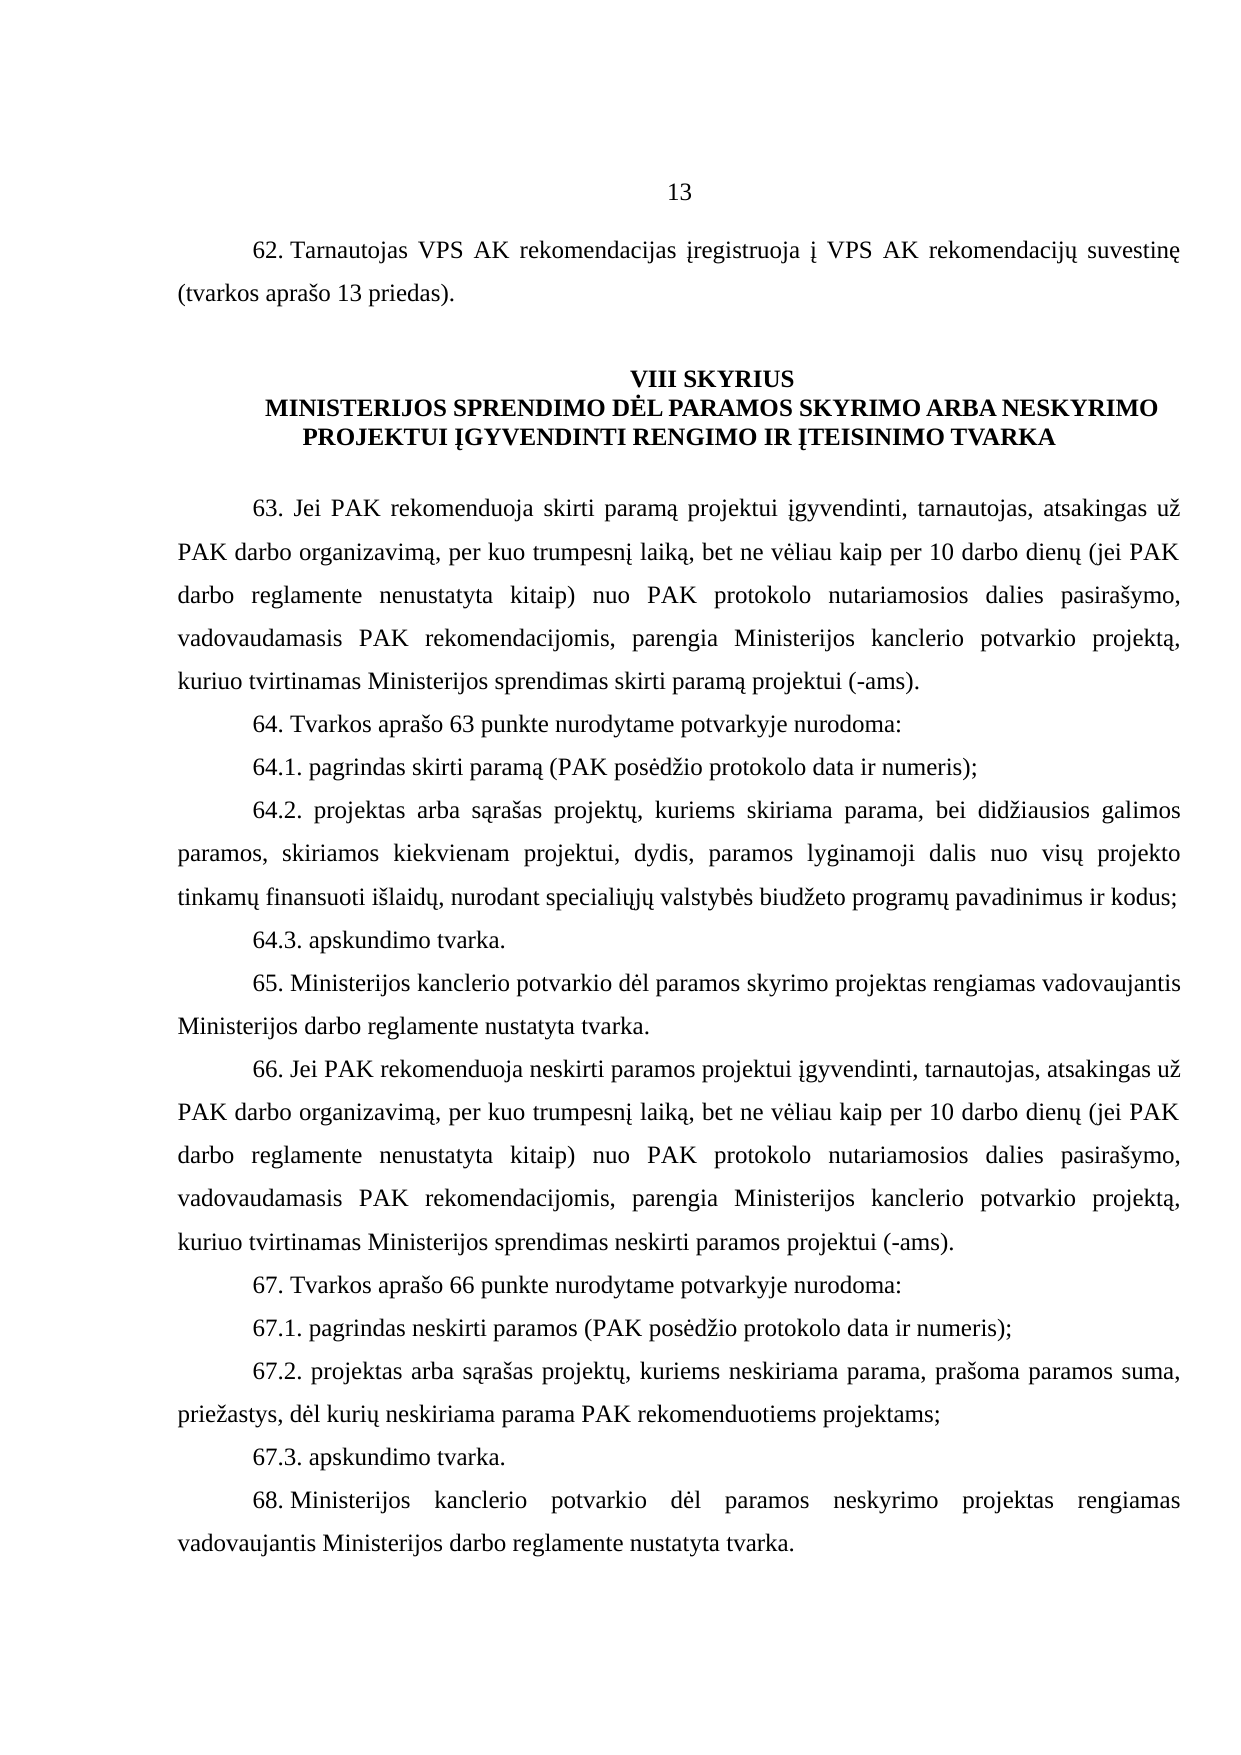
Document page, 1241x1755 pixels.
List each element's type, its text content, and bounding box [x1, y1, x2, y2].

text 62. Tarnautojas VPS AK rekomendacijas įregistruoja į VPS AK rekomendacijų suvestinę (tvarkos aprašo 13 priedas). [177, 235, 1181, 307]
text 64.2. projektas arba sąrašas projektų, kuriems skiriama parama, bei didžiausios galimos paramos, skiriamos kiekvienam projektui, dydis, paramos lyginamoji dalis nuo visų projekto tinkamų finansuoti išlaidų, nurodant specialiųjų valstybės biudžeto programų pavadinimus ir kodus; [177, 795, 1181, 910]
text 63. Jei PAK rekomenduoja skirti paramą projektui įgyvendinti, tarnautojas, atsakingas už PAK darbo organizavimą, per kuo trumpesnį laiką, bet ne vėliau kaip per 10 darbo dienų (jei PAK darbo reglamente nenustatyta kitaip) nuo PAK protokolo nutariamosios dalies pasirašymo, vadovaudamasis PAK rekomendacijomis, parengia Ministerijos kanclerio potvarkio projektą, kuriuo tvirtinamas Ministerijos sprendimas skirti paramą projektui (-ams). [177, 493, 1181, 695]
text 67.1. pagrindas neskirti paramos (PAK posėdžio protokolo data ir numeris); [177, 1313, 1181, 1342]
text 67. Tvarkos aprašo 66 punkte nurodytame potvarkyje nurodoma: [177, 1270, 1181, 1298]
text 67.3. apskundimo tvarka. [177, 1442, 1181, 1471]
text 64. Tvarkos aprašo 63 punkte nurodytame potvarkyje nurodoma: [177, 709, 1181, 738]
text VIII SKYRIUS [177, 364, 1181, 393]
text 64.1. pagrindas skirti paramą (PAK posėdžio protokolo data ir numeris); [177, 752, 1181, 781]
text 65. Ministerijos kanclerio potvarkio dėl paramos skyrimo projektas rengiamas vadovaujantis Ministerijos darbo reglamente nustatyta tvarka. [177, 968, 1181, 1040]
text MINISTERIJOS SPRENDIMO DĖL PARAMOS SKYRIMO ARBA NESKYRIMO PROJEKTUI ĮGYVENDINTI RENGIMO IR ĮTEISINIMO TVARKA [177, 393, 1181, 450]
text 66. Jei PAK rekomenduoja neskirti paramos projektui įgyvendinti, tarnautojas, atsakingas už PAK darbo organizavimą, per kuo trumpesnį laiką, bet ne vėliau kaip per 10 darbo dienų (jei PAK darbo reglamente nenustatyta kitaip) nuo PAK protokolo nutariamosios dalies pasirašymo, vadovaudamasis PAK rekomendacijomis, parengia Ministerijos kanclerio potvarkio projektą, kuriuo tvirtinamas Ministerijos sprendimas neskirti paramos projektui (-ams). [177, 1054, 1181, 1255]
text 64.3. apskundimo tvarka. [177, 925, 1181, 953]
text 68. Ministerijos kanclerio potvarkio dėl paramos neskyrimo projektas rengiamas vadovaujantis Ministerijos darbo reglamente nustatyta tvarka. [177, 1485, 1181, 1557]
text 67.2. projektas arba sąrašas projektų, kuriems neskiriama parama, prašoma paramos suma, priežastys, dėl kurių neskiriama parama PAK rekomenduotiems projektams; [177, 1356, 1181, 1428]
